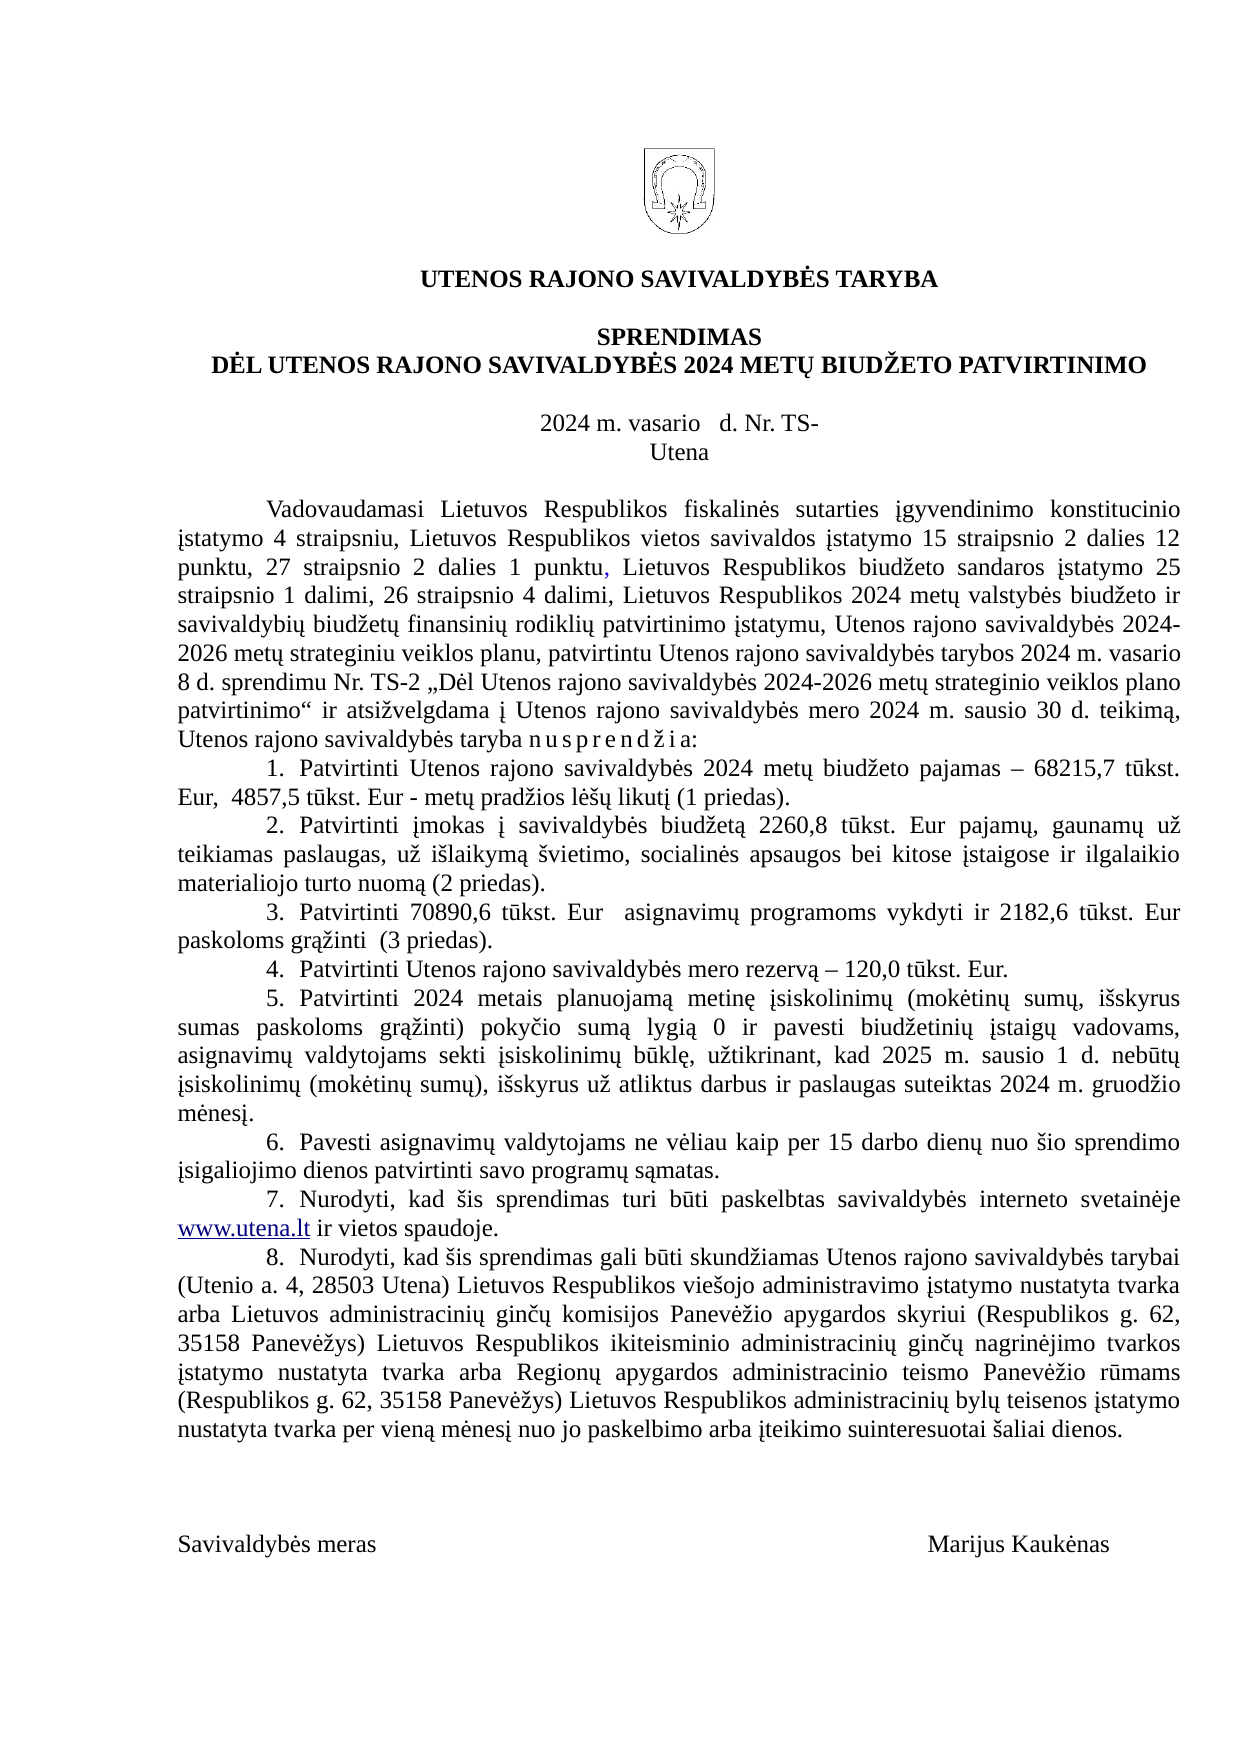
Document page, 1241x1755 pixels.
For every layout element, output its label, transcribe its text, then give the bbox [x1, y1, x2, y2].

text 4. Patvirtinti Utenos rajono savivaldybės mero rezervą – 120,0 tūkst. Eur. [177, 954, 1181, 983]
text DĖL UTENOS RAJONO SAVIVALDYBĖS 2024 METŲ BIUDŽETO PATVIRTINIMO [177, 351, 1181, 379]
text SPRENDIMAS [177, 322, 1181, 351]
text 1. Patvirtinti Utenos rajono savivaldybės 2024 metų biudžeto pajamas – 68215,7 tūkst. Eur, 4857,5 tūkst. Eur - metų pradžios lėšų likutį (1 priedas). [177, 753, 1181, 811]
text 7. Nurodyti, kad šis sprendimas turi būti paskelbtas savivaldybės interneto svetainėje www.utena.lt ir vietos spaudoje. [177, 1184, 1181, 1242]
text 5. Patvirtinti 2024 metais planuojamą metinę įsiskolinimų (mokėtinų sumų, išskyrus sumas paskoloms grąžinti) pokyčio sumą lygią 0 ir pavesti biudžetinių įstaigų vadovams, asignavimų valdytojams sekti įsiskolinimų būklę, užtikrinant, kad 2025 m. sausio 1 d. nebūtų įsiskolinimų (mokėtinų sumų), išskyrus už atliktus darbus ir paslaugas suteiktas 2024 m. gruodžio mėnesį. [177, 983, 1181, 1127]
text Savivaldybės meras Marijus Kaukėnas [177, 1529, 1181, 1558]
text 2024 m. vasario d. Nr. TS- [177, 408, 1181, 437]
text 3. Patvirtinti 70890,6 tūkst. Eur asignavimų programoms vykdyti ir 2182,6 tūkst. Eur paskoloms grąžinti (3 priedas). [177, 897, 1181, 954]
text UTENOS RAJONO SAVIVALDYBĖS TARYBA [177, 264, 1181, 293]
text Vadovaudamasi Lietuvos Respublikos fiskalinės sutarties įgyvendinimo konstitucinio įstatymo 4 straipsniu, Lietuvos Respublikos vietos savivaldos įstatymo 15 straipsnio 2 dalies 12 punktu, 27 straipsnio 2 dalies 1 punktu, Lietuvos Respublikos biudžeto sandaros įstatymo 25 straipsnio 1 dalimi, 26 straipsnio 4 dalimi, Lietuvos Respublikos 2024 metų valstybės biudžeto ir savivaldybių biudžetų finansinių rodiklių patvirtinimo įstatymu, Utenos rajono savivaldybės 2024-2026 metų strateginiu veiklos planu, patvirtintu Utenos rajono savivaldybės tarybos 2024 m. vasario 8 d. sprendimu Nr. TS-2 „Dėl Utenos rajono savivaldybės 2024-2026 metų strateginio veiklos plano patvirtinimo“ ir atsižvelgdama į Utenos rajono savivaldybės mero 2024 m. sausio 30 d. teikimą, Utenos rajono savivaldybės taryba nusprendžia: [177, 494, 1181, 753]
text 2. Patvirtinti įmokas į savivaldybės biudžetą 2260,8 tūkst. Eur pajamų, gaunamų už teikiamas paslaugas, už išlaikymą švietimo, socialinės apsaugos bei kitose įstaigose ir ilgalaikio materialiojo turto nuomą (2 priedas). [177, 811, 1181, 897]
text Utena [177, 437, 1181, 466]
text 8. Nurodyti, kad šis sprendimas gali būti skundžiamas Utenos rajono savivaldybės tarybai (Utenio a. 4, 28503 Utena) Lietuvos Respublikos viešojo administravimo įstatymo nustatyta tvarka arba Lietuvos administracinių ginčų komisijos Panevėžio apygardos skyriui (Respublikos g. 62, 35158 Panevėžys) Lietuvos Respublikos ikiteisminio administracinių ginčų nagrinėjimo tvarkos įstatymo nustatyta tvarka arba Regionų apygardos administracinio teismo Panevėžio rūmams (Respublikos g. 62, 35158 Panevėžys) Lietuvos Respublikos administracinių bylų teisenos įstatymo nustatyta tvarka per vieną mėnesį nuo jo paskelbimo arba įteikimo suinteresuotai šaliai dienos. [177, 1242, 1181, 1443]
text 6. Pavesti asignavimų valdytojams ne vėliau kaip per 15 darbo dienų nuo šio sprendimo įsigaliojimo dienos patvirtinti savo programų sąmatas. [177, 1127, 1181, 1184]
